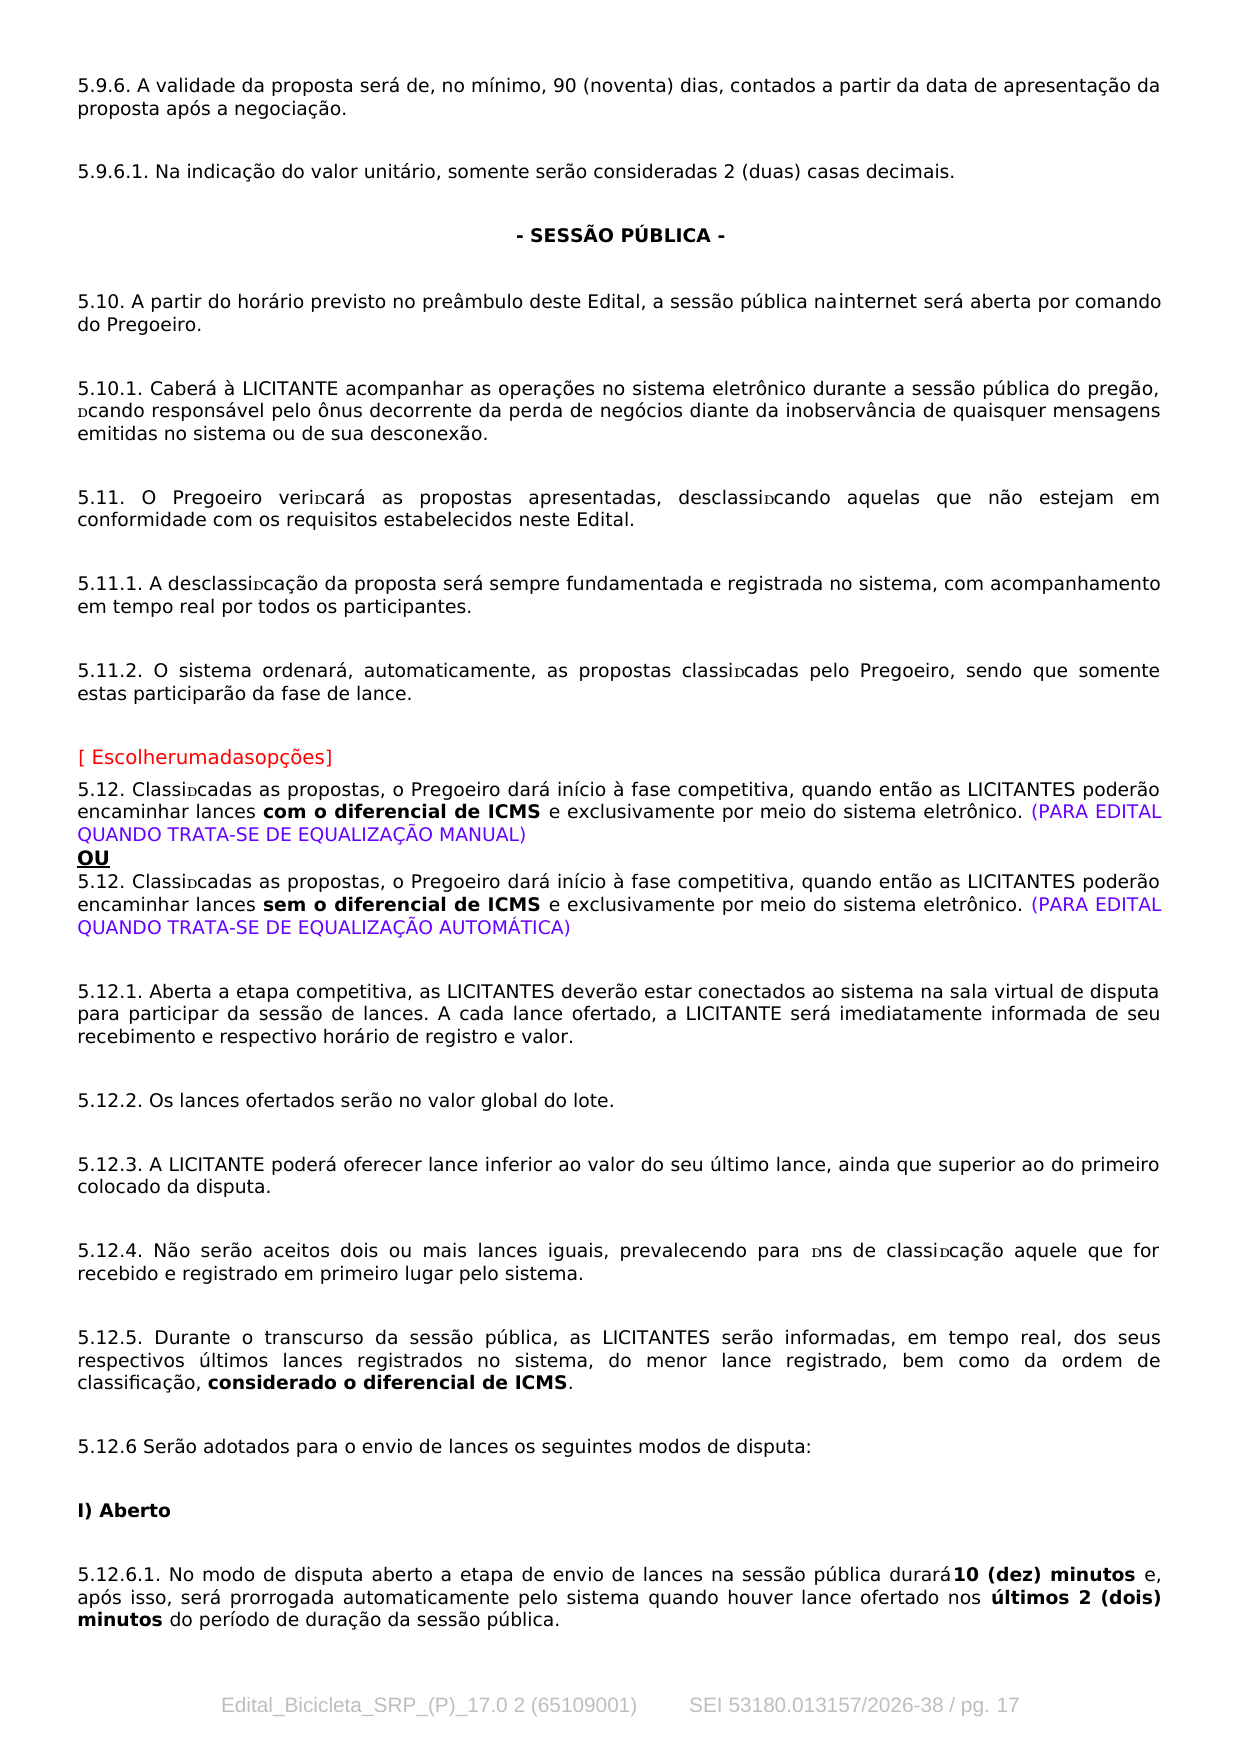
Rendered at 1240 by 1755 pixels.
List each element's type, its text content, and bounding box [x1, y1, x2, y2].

text 5.9.6. A validade da proposta será de, no mínimo, 90 (noventa) dias, contados a partir da data de apresentação da proposta após a negociação. [77, 75, 1162, 119]
text 5.9.6.1. Na indicação do valor unitário, somente serão consideradas 2 (duas) casas decimais. [77, 162, 1162, 183]
text 5.12.3. A LICITANTE poderá oferecer lance inferior ao valor do seu último lance, ainda que superior ao do primeiro colocado da disputa. [77, 1154, 1162, 1198]
text 5.12.5. Durante o transcurso da sessão pública, as LICITANTES serão informadas, em tempo real, dos seus respectivos últimos lances registrados no sistema, do menor lance registrado, bem como da ordem de classificação, considerado o diferencial de ICMS. [77, 1327, 1162, 1394]
text 5.10. A partir do horário previsto no preâmbulo deste Edital, a sessão pública nainternet será aberta por comando do Pregoeiro. [77, 290, 1162, 336]
text 5.11.2. O sistema ordenará, automaticamente, as propostas classicadas pelo Pregoeiro, sendo que somente estas participarão da fase de lance. [77, 660, 1162, 704]
text 5.12.4. Não serão aceitos dois ou mais lances iguais, prevalecendo para ns de classicação aquele que for recebido e registrado em primeiro lugar pelo sistema. [77, 1240, 1162, 1285]
text 5.12.6.1. No modo de disputa aberto a etapa de envio de lances na sessão pública durará10 (dez) minutos e, após isso, será prorrogada automaticamente pelo sistema quando houver lance ofertado nos últimos 2 (dois) minutos do período de duração da sessão pública. [77, 1564, 1162, 1631]
text 5.12.1. Aberta a etapa competitiva, as LICITANTES deverão estar conectados ao sistema na sala virtual de disputa para participar da sessão de lances. A cada lance ofertado, a LICITANTE será imediatamente informada de seu recebimento e respectivo horário de registro e valor. [77, 981, 1162, 1048]
text I) Aberto [77, 1500, 1168, 1522]
text 5.11. O Pregoeiro vericará as propostas apresentadas, desclassicando aquelas que não estejam em conformidade com os requisitos estabelecidos neste Edital. [77, 487, 1162, 531]
text 5.12. Classicadas as propostas, o Pregoeiro dará início à fase competitiva, quando então as LICITANTES poderão encaminhar lances sem o diferencial de ICMS e exclusivamente por meio do sistema eletrônico. (PARA EDITAL QUANDO TRATA-SE DE EQUALIZAÇÃO AUTOMÁTICA) [77, 871, 1162, 939]
text 5.11.1. A desclassicação da proposta será sempre fundamentada e registrada no sistema, com acompanhamento em tempo real por todos os participantes. [77, 573, 1162, 618]
text 5.12. Classicadas as propostas, o Pregoeiro dará início à fase competitiva, quando então as LICITANTES poderão encaminhar lances com o diferencial de ICMS e exclusivamente por meio do sistema eletrônico. (PARA EDITAL QUANDO TRATA-SE DE EQUALIZAÇÃO MANUAL) [77, 779, 1162, 846]
text 5.10.1. Caberá à LICITANTE acompanhar as operações no sistema eletrônico durante a sessão pública do pregão, cando responsável pelo ônus decorrente da perda de negócios diante da inobservância de quaisquer mensagens emitidas no sistema ou de sua desconexão. [77, 377, 1162, 445]
subtitle OU [77, 847, 1168, 870]
text 5.12.2. Os lances ofertados serão no valor global do lote. [77, 1090, 1162, 1112]
text 5.12.6 Serão adotados para o envio de lances os seguintes modos de disputa: [77, 1436, 1162, 1458]
text - SESSÃO PÚBLICA - [79, 225, 1162, 247]
subtitle [ Escolherumadasopções] [78, 746, 1168, 769]
